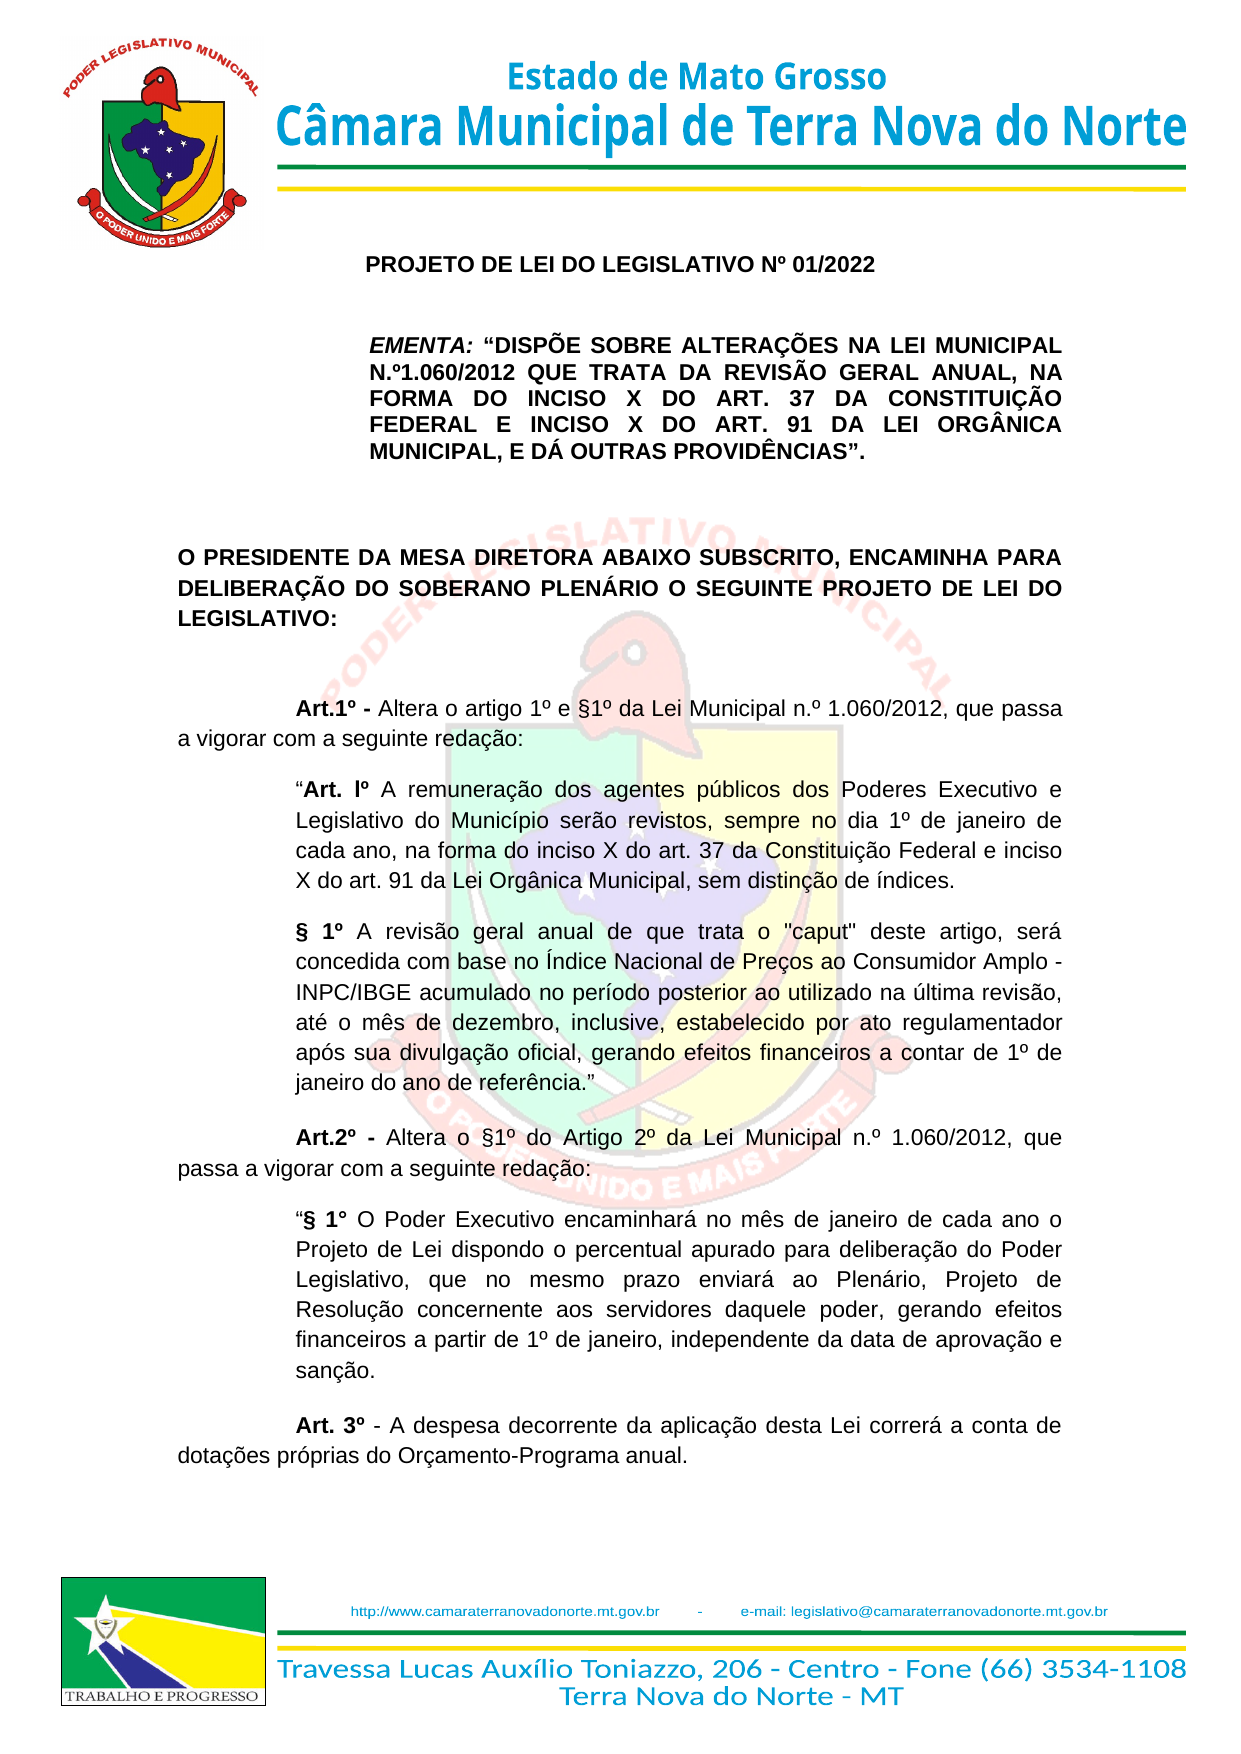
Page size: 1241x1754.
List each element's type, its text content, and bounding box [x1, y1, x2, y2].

text O PRESIDENTE DA MESA DIRETORA ABAIXO SUBSCRITO, ENCAMINHA PARA DELIBERAÇÃO DO SOBERANO PLENÁRIO O SEGUINTE PROJETO DE LEI DO LEGISLATIVO: [971, 544, 1063, 631]
text “Art. lº A remuneração dos agentes públicos dos Poderes Executivo e Legislativo do Município serão revistos, sempre no dia 1º de janeiro de cada ano, na forma do inciso X do art. 37 da Constituição Federal e inciso X do art. 91 da Lei Orgânica Municipal, sem distinção de índices. [971, 776, 1063, 893]
picture [59, 36, 264, 250]
picture [62, 1578, 265, 1705]
text Art.1º - Altera o artigo 1º e §1º da Lei Municipal n.º 1.060/2012, que passa a vigorar com a seguinte redação: [971, 695, 1063, 752]
picture [360, 1607, 372, 1614]
text PROJETO DE LEI DO LEGISLATIVO Nº 01/2022 [177, 251, 1063, 277]
picture [581, 1607, 592, 1616]
text “§ 1° O Poder Executivo encaminhará no mês de janeiro de cada ano o Projeto de Lei dispondo o percentual apurado para deliberação do Poder Legislativo, que no mesmo prazo enviará ao Plenário, Projeto de Resolução concernente aos servidores daquele poder, gerando efeitos financeiros a partir de 1º de janeiro, independente da data de aprovação e sanção. [295, 1206, 1063, 1383]
text EMENTA: “DISPÕE SOBRE ALTERAÇÕES NA LEI MUNICIPAL N.º1.060/2012 QUE TRATA DA REVISÃO GERAL ANUAL, NA FORMA DO INCISO X DO ART. 37 DA CONSTITUIÇÃO FEDERAL E INCISO X DO ART. 91 DA LEI ORGÂNICA MUNICIPAL, E DÁ OUTRAS PROVIDÊNCIAS”. [369, 332, 1063, 464]
picture [797, 1608, 802, 1616]
picture [862, 1606, 872, 1611]
text Art.2º - Altera o §1º do Artigo 2º da Lei Municipal n.º 1.060/2012, que passa a vigorar com a seguinte redação: [971, 1124, 1063, 1181]
text O PRESIDENTE DA MESA DIRETORA ABAIXO SUBSCRITO, ENCAMINHA PARA DELIBERAÇÃO DO SOBERANO PLENÁRIO O SEGUINTE PROJETO DE LEI DO LEGISLATIVO: [177, 544, 307, 631]
text § 1º A revisão geral anual de que trata o "caput" deste artigo, será concedida com base no Índice Nacional de Preços ao Consumidor Amplo - INPC/IBGE acumulado no período posterior ao utilizado na última revisão, até o mês de dezembro, inclusive, estabelecido por ato regulamentador após sua divulgação oficial, gerando efeitos financeiros a contar de 1º de janeiro do ano de referência.” [971, 918, 1063, 1096]
text Art. 3º - A despesa decorrente da aplicação desta Lei correrá a conta de dotações próprias do Orçamento-Programa anual. [177, 1412, 1063, 1468]
picture [863, 1613, 872, 1618]
text Art.2º - Altera o §1º do Artigo 2º da Lei Municipal n.º 1.060/2012, que passa a vigorar com a seguinte redação: [177, 1124, 307, 1181]
picture [476, 1607, 488, 1616]
picture [834, 1606, 841, 1614]
text Art.1º - Altera o artigo 1º e §1º da Lei Municipal n.º 1.060/2012, que passa a vigorar com a seguinte redação: [177, 695, 307, 752]
